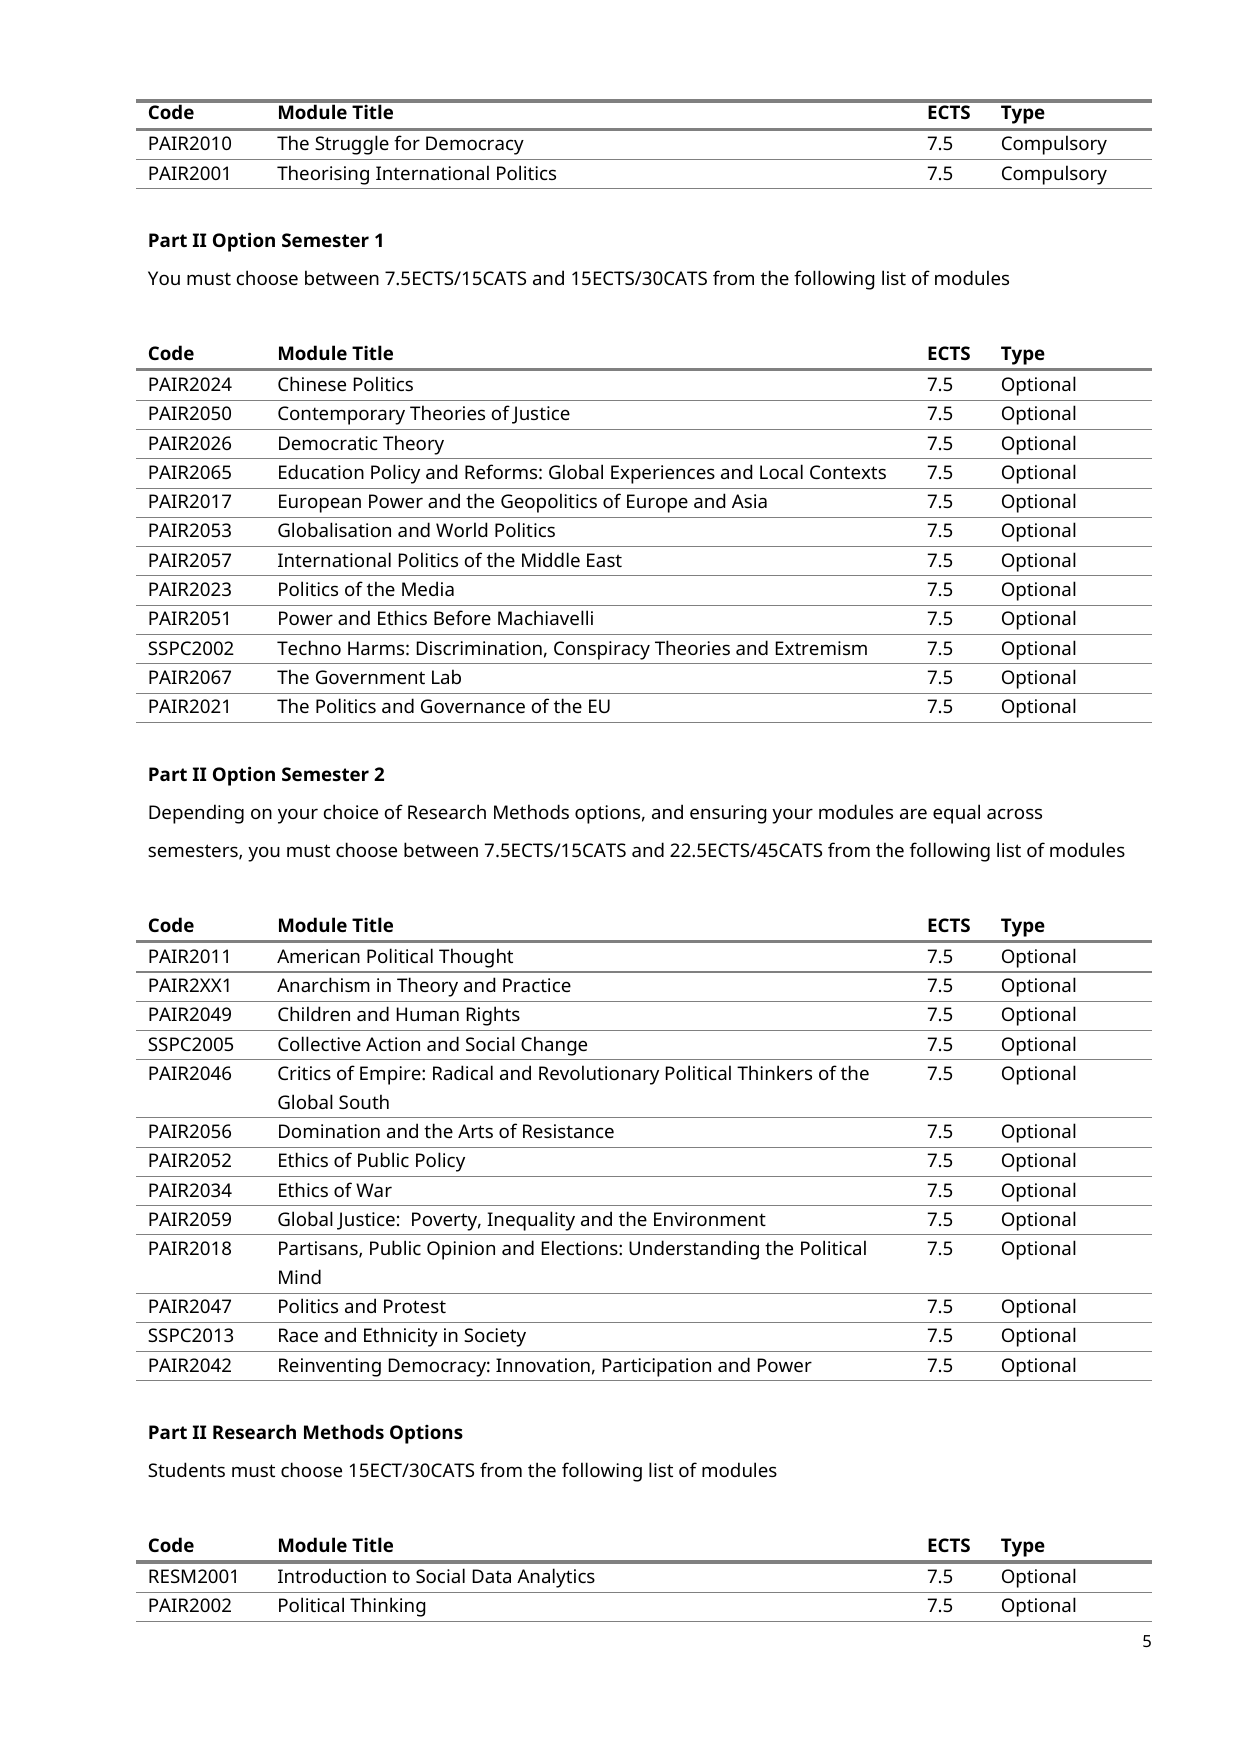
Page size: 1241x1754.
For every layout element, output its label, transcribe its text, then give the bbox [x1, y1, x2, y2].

table_cell PAIR2034 [136, 1177, 266, 1205]
table_cell PAIR2010 [136, 131, 266, 159]
table_cell 7.5 [916, 1294, 989, 1322]
table_cell Ethics of Public Policy [266, 1148, 916, 1176]
table_cell Module Title [266, 1532, 916, 1560]
table_cell 7.5 [916, 131, 989, 159]
table_cell The Struggle for Democracy [266, 131, 916, 159]
table_cell Type [989, 340, 1152, 368]
table_cell Optional [989, 430, 1152, 458]
table_cell Power and Ethics Before Machiavelli [266, 606, 916, 634]
table_cell Domination and the Arts of Resistance [266, 1118, 916, 1147]
table_cell Optional [989, 576, 1152, 604]
table_cell Compulsory [989, 131, 1152, 159]
table_cell Code [136, 340, 266, 368]
table_cell Ethics of War [266, 1177, 916, 1205]
table_cell 7.5 [916, 943, 989, 971]
table_cell PAIR2049 [136, 1002, 266, 1030]
table_cell SSPC2013 [136, 1323, 266, 1351]
table_cell Optional [989, 1235, 1152, 1292]
table_cell Globalisation and World Politics [266, 518, 916, 546]
table_cell 7.5 [916, 430, 989, 458]
table_cell PAIR2023 [136, 576, 266, 604]
table_cell Type [989, 103, 1152, 127]
table_cell Optional [989, 1060, 1152, 1117]
table_cell Contemporary Theories of Justice [266, 401, 916, 429]
table_cell PAIR2051 [136, 606, 266, 634]
table_cell PAIR2046 [136, 1060, 266, 1117]
table_cell Part II Research Methods Options Students must choose 15ECT/30CATS from the following list of modules [136, 1381, 1152, 1532]
table_cell 7.5 [916, 1352, 989, 1380]
table_cell Race and Ethnicity in Society [266, 1323, 916, 1351]
table_cell Optional [989, 1118, 1152, 1147]
table_cell Part II Option Semester 1 You must choose between 7.5ECTS/15CATS and 15ECTS/30CATS from the following list of modules [136, 189, 1152, 340]
table_cell Politics of the Media [266, 576, 916, 604]
table_cell Optional [989, 1294, 1152, 1322]
table_cell PAIR2050 [136, 401, 266, 429]
table_cell The Government Lab [266, 664, 916, 692]
table_cell 7.5 [916, 371, 989, 400]
table_cell Optional [989, 694, 1152, 722]
table_cell 7.5 [916, 1206, 989, 1234]
table_cell Introduction to Social Data Analytics [266, 1564, 916, 1592]
table_cell PAIR2053 [136, 518, 266, 546]
table_cell PAIR2067 [136, 664, 266, 692]
table_cell Type [989, 912, 1152, 940]
table_cell 7.5 [916, 160, 989, 188]
table_cell Critics of Empire: Radical and Revolutionary Political Thinkers of the Global South [266, 1060, 916, 1117]
table_cell Part II Option Semester 2 Depending on your choice of Research Methods options, and ensuring your modules are equal across semesters, you must choose between 7.5ECTS/15CATS and 22.5ECTS/45CATS from the following list of modules [136, 723, 1152, 912]
table_cell PAIR2047 [136, 1294, 266, 1322]
table_cell RESM2001 [136, 1564, 266, 1592]
table_cell 7.5 [916, 547, 989, 575]
table_cell Global Justice: Poverty, Inequality and the Environment [266, 1206, 916, 1234]
table_cell Type [989, 1532, 1152, 1560]
table_cell Module Title [266, 340, 916, 368]
table_cell 7.5 [916, 1564, 989, 1592]
table_cell Education Policy and Reforms: Global Experiences and Local Contexts [266, 459, 916, 487]
table_cell PAIR2052 [136, 1148, 266, 1176]
table_cell 7.5 [916, 1235, 989, 1292]
table_cell Optional [989, 664, 1152, 692]
table_cell Optional [989, 1564, 1152, 1592]
table_cell 7.5 [916, 694, 989, 722]
table_cell 7.5 [916, 606, 989, 634]
table_cell ECTS [916, 103, 989, 127]
table_cell SSPC2005 [136, 1031, 266, 1059]
table_cell 7.5 [916, 459, 989, 487]
table_cell PAIR2042 [136, 1352, 266, 1380]
table_cell ECTS [916, 912, 989, 940]
table_cell Political Thinking [266, 1593, 916, 1621]
table_cell Optional [989, 606, 1152, 634]
table_cell Code [136, 1532, 266, 1560]
table_cell Optional [989, 635, 1152, 663]
table_cell Optional [989, 518, 1152, 546]
table_cell Optional [989, 1323, 1152, 1351]
table_cell Code [136, 912, 266, 940]
table_cell 7.5 [916, 1060, 989, 1117]
table_cell 7.5 [916, 489, 989, 517]
table_cell PAIR2057 [136, 547, 266, 575]
table_cell Anarchism in Theory and Practice [266, 973, 916, 1001]
table_cell 7.5 [916, 973, 989, 1001]
table_cell Compulsory [989, 160, 1152, 188]
table_cell 7.5 [916, 1593, 989, 1621]
table_cell Optional [989, 1031, 1152, 1059]
table_cell Children and Human Rights [266, 1002, 916, 1030]
table_cell PAIR2011 [136, 943, 266, 971]
table_cell PAIR2059 [136, 1206, 266, 1234]
table_cell Optional [989, 547, 1152, 575]
table_cell ECTS [916, 1532, 989, 1560]
table_cell American Political Thought [266, 943, 916, 971]
table_cell Code [136, 103, 266, 127]
table_cell Theorising International Politics [266, 160, 916, 188]
table_cell Module Title [266, 103, 916, 127]
table_cell International Politics of the Middle East [266, 547, 916, 575]
table_cell Optional [989, 1206, 1152, 1234]
table_cell 7.5 [916, 1118, 989, 1147]
table_cell Collective Action and Social Change [266, 1031, 916, 1059]
table_cell PAIR2017 [136, 489, 266, 517]
table_cell The Politics and Governance of the EU [266, 694, 916, 722]
table_cell Reinventing Democracy: Innovation, Participation and Power [266, 1352, 916, 1380]
table_cell PAIR2002 [136, 1593, 266, 1621]
table_cell 7.5 [916, 1031, 989, 1059]
table_cell 7.5 [916, 1323, 989, 1351]
table_cell Optional [989, 1593, 1152, 1621]
table_cell Optional [989, 1177, 1152, 1205]
table_cell Optional [989, 1352, 1152, 1380]
table_cell PAIR2001 [136, 160, 266, 188]
table_cell 7.5 [916, 1002, 989, 1030]
table_cell Optional [989, 489, 1152, 517]
table_cell Optional [989, 401, 1152, 429]
table_cell 7.5 [916, 518, 989, 546]
table_cell PAIR2018 [136, 1235, 266, 1292]
table_cell 7.5 [916, 576, 989, 604]
table_cell PAIR2024 [136, 371, 266, 400]
table_cell Optional [989, 459, 1152, 487]
table_cell Democratic Theory [266, 430, 916, 458]
table_cell PAIR2065 [136, 459, 266, 487]
table_cell 7.5 [916, 401, 989, 429]
table_cell ECTS [916, 340, 989, 368]
table_cell 7.5 [916, 635, 989, 663]
table_cell SSPC2002 [136, 635, 266, 663]
table_cell PAIR2056 [136, 1118, 266, 1147]
table_cell Optional [989, 973, 1152, 1001]
table_cell PAIR2026 [136, 430, 266, 458]
table_cell Techno Harms: Discrimination, Conspiracy Theories and Extremism [266, 635, 916, 663]
table_cell Partisans, Public Opinion and Elections: Understanding the Political Mind [266, 1235, 916, 1292]
table_cell PAIR2XX1 [136, 973, 266, 1001]
table_cell Chinese Politics [266, 371, 916, 400]
table_cell Optional [989, 1148, 1152, 1176]
table_cell Module Title [266, 912, 916, 940]
table_cell PAIR2021 [136, 694, 266, 722]
table_cell Politics and Protest [266, 1294, 916, 1322]
table_cell 7.5 [916, 1177, 989, 1205]
table_cell 7.5 [916, 664, 989, 692]
table_cell Optional [989, 943, 1152, 971]
table_cell European Power and the Geopolitics of Europe and Asia [266, 489, 916, 517]
table_cell 7.5 [916, 1148, 989, 1176]
table_cell Optional [989, 371, 1152, 400]
table_cell Optional [989, 1002, 1152, 1030]
